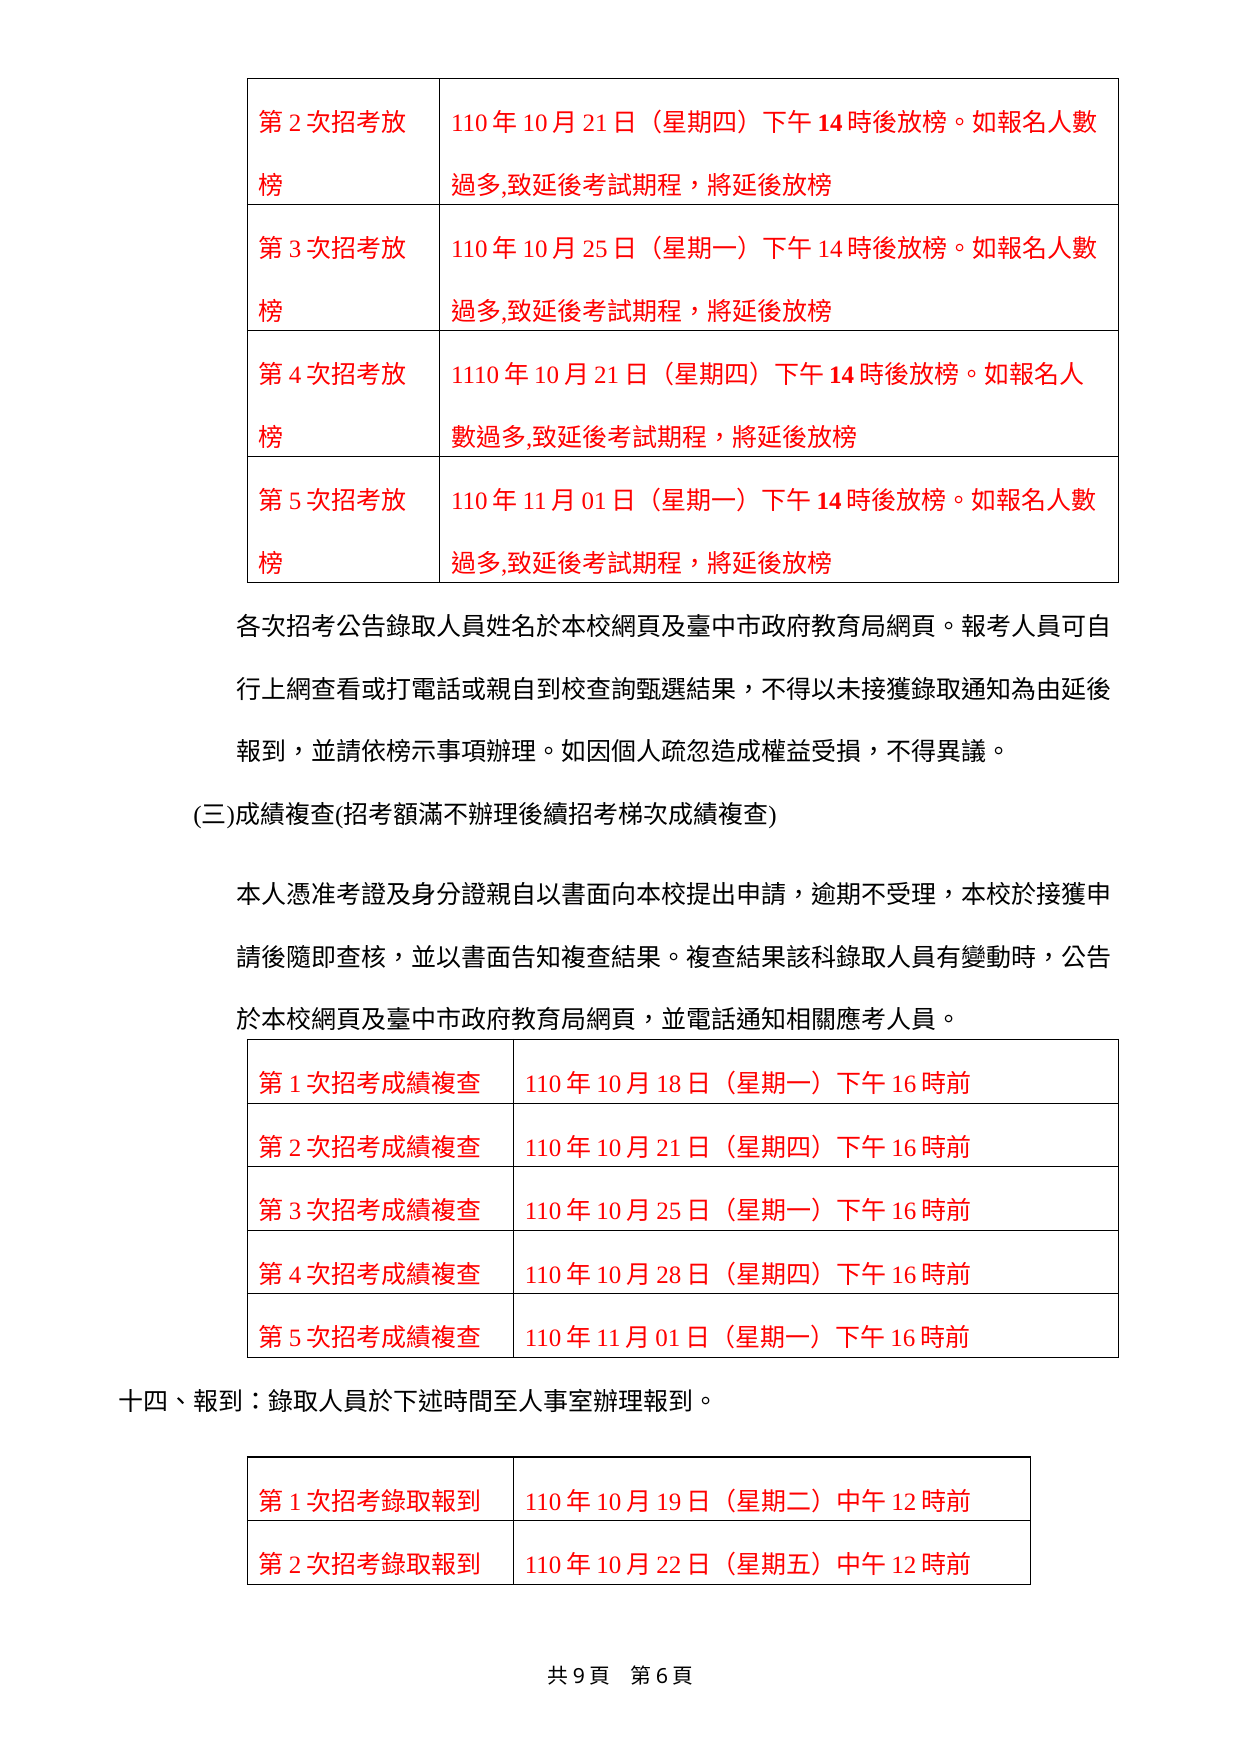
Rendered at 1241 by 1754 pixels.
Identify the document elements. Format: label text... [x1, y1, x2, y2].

table_cell 第5次招考成績複查 [248, 1294, 513, 1357]
table_header 110年10月18日（星期一）下午16時前 [514, 1040, 1118, 1102]
table_cell 第2次招考錄取報到 [248, 1521, 513, 1583]
table_cell 110年11月01日（星期一）下午16時前 [514, 1294, 1118, 1357]
text (三)成績複查(招考額滿不辦理後續招考梯次成績複查) [193, 771, 1122, 833]
table_cell 第2次招考放榜 [248, 79, 439, 204]
table_cell 110年10月22日（星期五）中午12時前 [514, 1521, 1030, 1583]
table_cell 110年11月01日（星期一）下午14時後放榜。如報名人數過多,致延後考試期程，將延後放榜 [440, 457, 1118, 582]
table_cell 110年10月21日（星期四）下午16時前 [514, 1104, 1118, 1166]
table_cell 第4次招考成績複查 [248, 1231, 513, 1293]
table_header 110年10月19日（星期二）中午12時前 [514, 1458, 1030, 1520]
table_cell 第2次招考成績複查 [248, 1104, 513, 1166]
table_header 第1次招考錄取報到 [248, 1458, 513, 1520]
text 十四、報到：錄取人員於下述時間至人事室辦理報到。 [118, 1358, 1122, 1420]
table_cell 第5次招考放榜 [248, 457, 439, 582]
table_cell 第4次招考放榜 [248, 331, 439, 456]
table_cell 第3次招考成績複查 [248, 1167, 513, 1229]
table_cell 110年10月25日（星期一）下午16時前 [514, 1167, 1118, 1229]
table_cell 110年10月21日（星期四）下午14時後放榜。如報名人數過多,致延後考試期程，將延後放榜 [440, 79, 1118, 204]
text 本人憑准考證及身分證親自以書面向本校提出申請，逾期不受理，本校於接獲申請後隨即查核，並以書面告知複查結果。複查結果該科錄取人員有變動時，公告於本校網頁及臺中市政府教育局網頁，並電話通知相關應考人員。 [236, 851, 1122, 1039]
table_cell 110年10月28日（星期四）下午16時前 [514, 1231, 1118, 1293]
table_cell 1110年10月21日（星期四）下午14時後放榜。如報名人數過多,致延後考試期程，將延後放榜 [440, 331, 1118, 456]
text 各次招考公告錄取人員姓名於本校網頁及臺中市政府教育局網頁。報考人員可自行上網查看或打電話或親自到校查詢甄選結果，不得以未接獲錄取通知為由延後報到，並請依榜示事項辦理。如因個人疏忽造成權益受損，不得異議。 [236, 583, 1122, 771]
table_cell 110年10月25日（星期一）下午14時後放榜。如報名人數過多,致延後考試期程，將延後放榜 [440, 205, 1118, 330]
table_header 第1次招考成績複查 [248, 1040, 513, 1102]
table_cell 第3次招考放榜 [248, 205, 439, 330]
